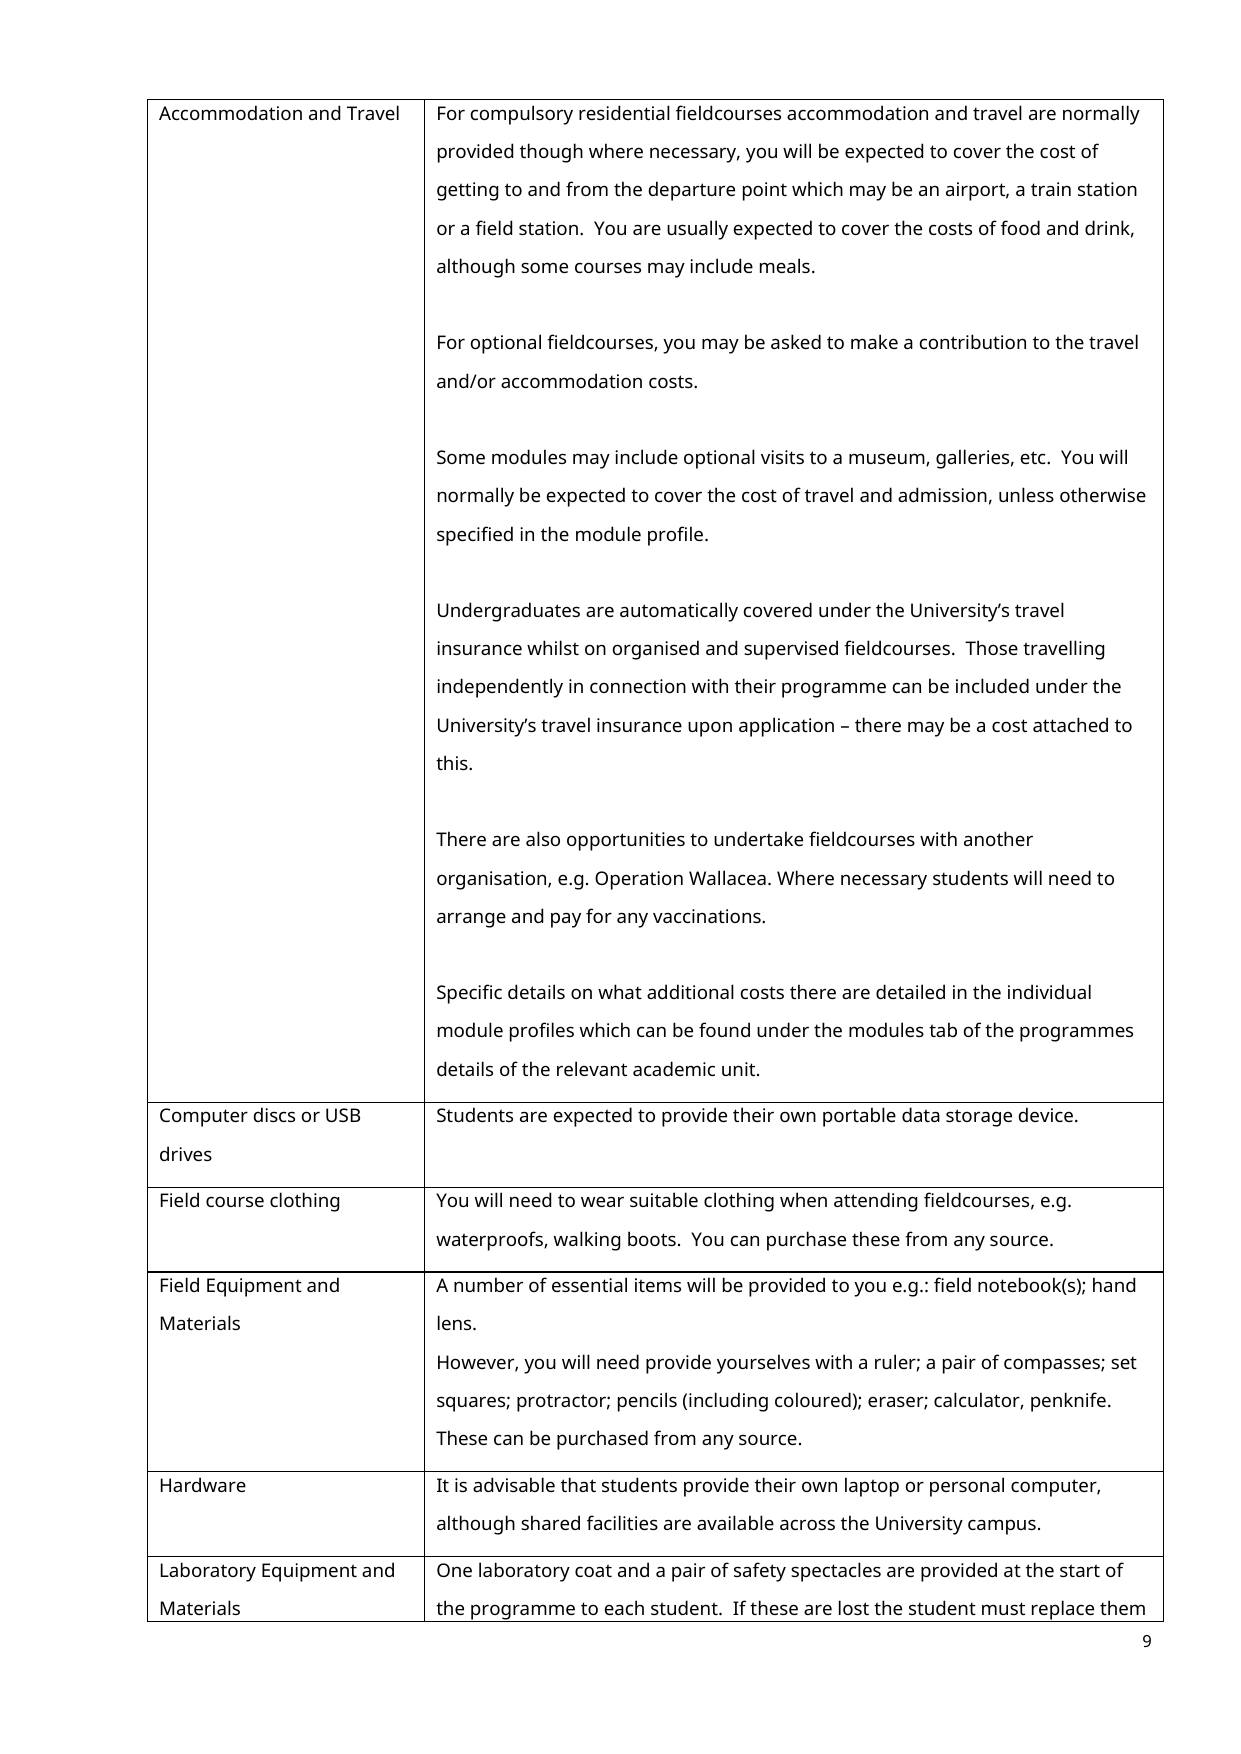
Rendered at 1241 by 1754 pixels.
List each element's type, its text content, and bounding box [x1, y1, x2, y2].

table_cell Hardware [148, 1472, 424, 1556]
table_cell Field Equipment and Materials [148, 1273, 424, 1471]
table_cell You will need to wear suitable clothing when attending fieldcourses, e.g. waterproofs, walking boots. You can purchase these from any source. [425, 1188, 1163, 1271]
table_cell For compulsory residential fieldcourses accommodation and travel are normally provided though where necessary, you will be expected to cover the cost of getting to and from the departure point which may be an airport, a train station or a field station. You are usually expected to cover the costs of food and drink, although some courses may include meals. For optional fieldcourses, you may be asked to make a contribution to the travel and/or accommodation costs. Some modules may include optional visits to a museum, galleries, etc. You will normally be expected to cover the cost of travel and admission, unless otherwise specified in the module profile. Undergraduates are automatically covered under the University’s travel insurance whilst on organised and supervised fieldcourses. Those travelling independently in connection with their programme can be included under the University’s travel insurance upon application – there may be a cost attached to this. There are also opportunities to undertake fieldcourses with another organisation, e.g. Operation Wallacea. Where necessary students will need to arrange and pay for any vaccinations. Specific details on what additional costs there are detailed in the individual module profiles which can be found under the modules tab of the programmes details of the relevant academic unit. [425, 100, 1163, 1102]
table_cell Students are expected to provide their own portable data storage device. [425, 1103, 1163, 1187]
table_cell Laboratory Equipment and Materials [148, 1557, 424, 1621]
table_cell Accommodation and Travel [148, 100, 424, 1102]
table_cell Field course clothing [148, 1188, 424, 1271]
table_cell Computer discs or USB drives [148, 1103, 424, 1187]
table_cell A number of essential items will be provided to you e.g.: field notebook(s); hand lens. However, you will need provide yourselves with a ruler; a pair of compasses; set squares; protractor; pencils (including coloured); eraser; calculator, penknife. These can be purchased from any source. [425, 1273, 1163, 1471]
table_cell One laboratory coat and a pair of safety spectacles are provided at the start of the programme to each student. If these are lost the student must replace them [425, 1557, 1163, 1621]
table_cell It is advisable that students provide their own laptop or personal computer, although shared facilities are available across the University campus. [425, 1472, 1163, 1556]
